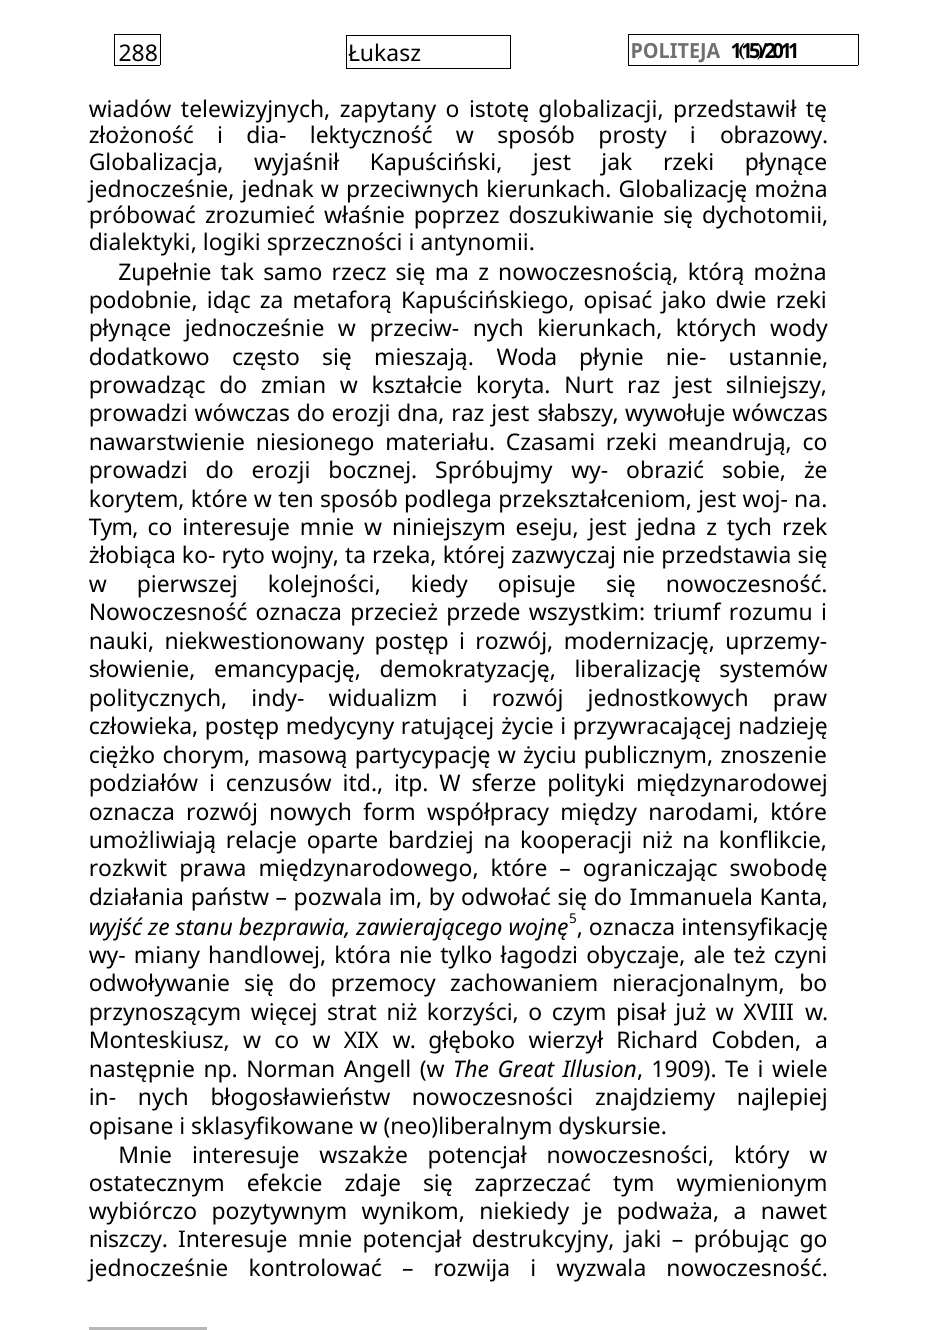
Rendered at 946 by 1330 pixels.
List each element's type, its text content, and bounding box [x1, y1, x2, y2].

text wiadów telewizyjnych, zapytany o istotę globalizacji, przedstawił tę złożoność i dia- lektyczność w sposób prosty i obrazowy. Globalizacja, wyjaśnił Kapuściński, jest jak rzeki płynące jednocześnie, jednak w przeciwnych kierunkach. Globalizację można próbować zrozumieć właśnie poprzez doszukiwanie się dychotomii, dialektyki, logiki sprzeczności i antynomii. [88, 96, 828, 256]
text Mnie interesuje wszakże potencjał nowoczesności, który w ostatecznym efekcie zdaje się zaprzeczać tym wymienionym wybiórczo pozytywnym wynikom, niekiedy je podważa, a nawet niszczy. Interesuje mnie potencjał destrukcyjny, jaki – próbując go jednocześnie kontrolować – rozwija i wyzwala nowoczesność. [88, 1141, 828, 1283]
text Zupełnie tak samo rzecz się ma z nowoczesnością, którą można podobnie, idąc za metaforą Kapuścińskiego, opisać jako dwie rzeki płynące jednocześnie w przeciw- nych kierunkach, których wody dodatkowo często się mieszają. Woda płynie nie- ustannie, prowadząc do zmian w kształcie koryta. Nurt raz jest silniejszy, prowadzi wówczas do erozji dna, raz jest słabszy, wywołuje wówczas nawarstwienie niesionego materiału. Czasami rzeki meandrują, co prowadzi do erozji bocznej. Spróbujmy wy- obrazić sobie, że korytem, które w ten sposób podlega przekształceniom, jest woj- na. Tym, co interesuje mnie w niniejszym eseju, jest jedna z tych rzek żłobiąca ko- ryto wojny, ta rzeka, której zazwyczaj nie przedstawia się w pierwszej kolejności, kiedy opisuje się nowoczesność. Nowoczesność oznacza przecież przede wszystkim: triumf rozumu i nauki, niekwestionowany postęp i rozwój, modernizację, uprzemy- słowienie, emancypację, demokratyzację, liberalizację systemów politycznych, indy- widualizm i rozwój jednostkowych praw człowieka, postęp medycyny ratującej życie i przywracającej nadzieję ciężko chorym, masową partycypację w życiu publicznym, znoszenie podziałów i cenzusów itd., itp. W sferze polityki międzynarodowej oznacza rozwój nowych form współpracy między narodami, które umożliwiają relacje oparte bardziej na kooperacji niż na konflikcie, rozkwit prawa międzynarodowego, które – ograniczając swobodę działania państw – pozwala im, by odwołać się do Immanuela Kanta, wyjść ze stanu bezprawia, zawierającego wojnę5, oznacza intensyfikację wy- miany handlowej, która nie tylko łagodzi obyczaje, ale też czyni odwoływanie się do przemocy zachowaniem nieracjonalnym, bo przynoszącym więcej strat niż korzyści, o czym pisał już w XVIII w. Monteskiusz, w co w XIX w. głęboko wierzył Richard Cobden, a następnie np. Norman Angell (w The Great Illusion, 1909). Te i wiele in- nych błogosławieństw nowoczesności znajdziemy najlepiej opisane i sklasyfikowane w (neo)liberalnym dyskursie. [88, 258, 828, 1141]
